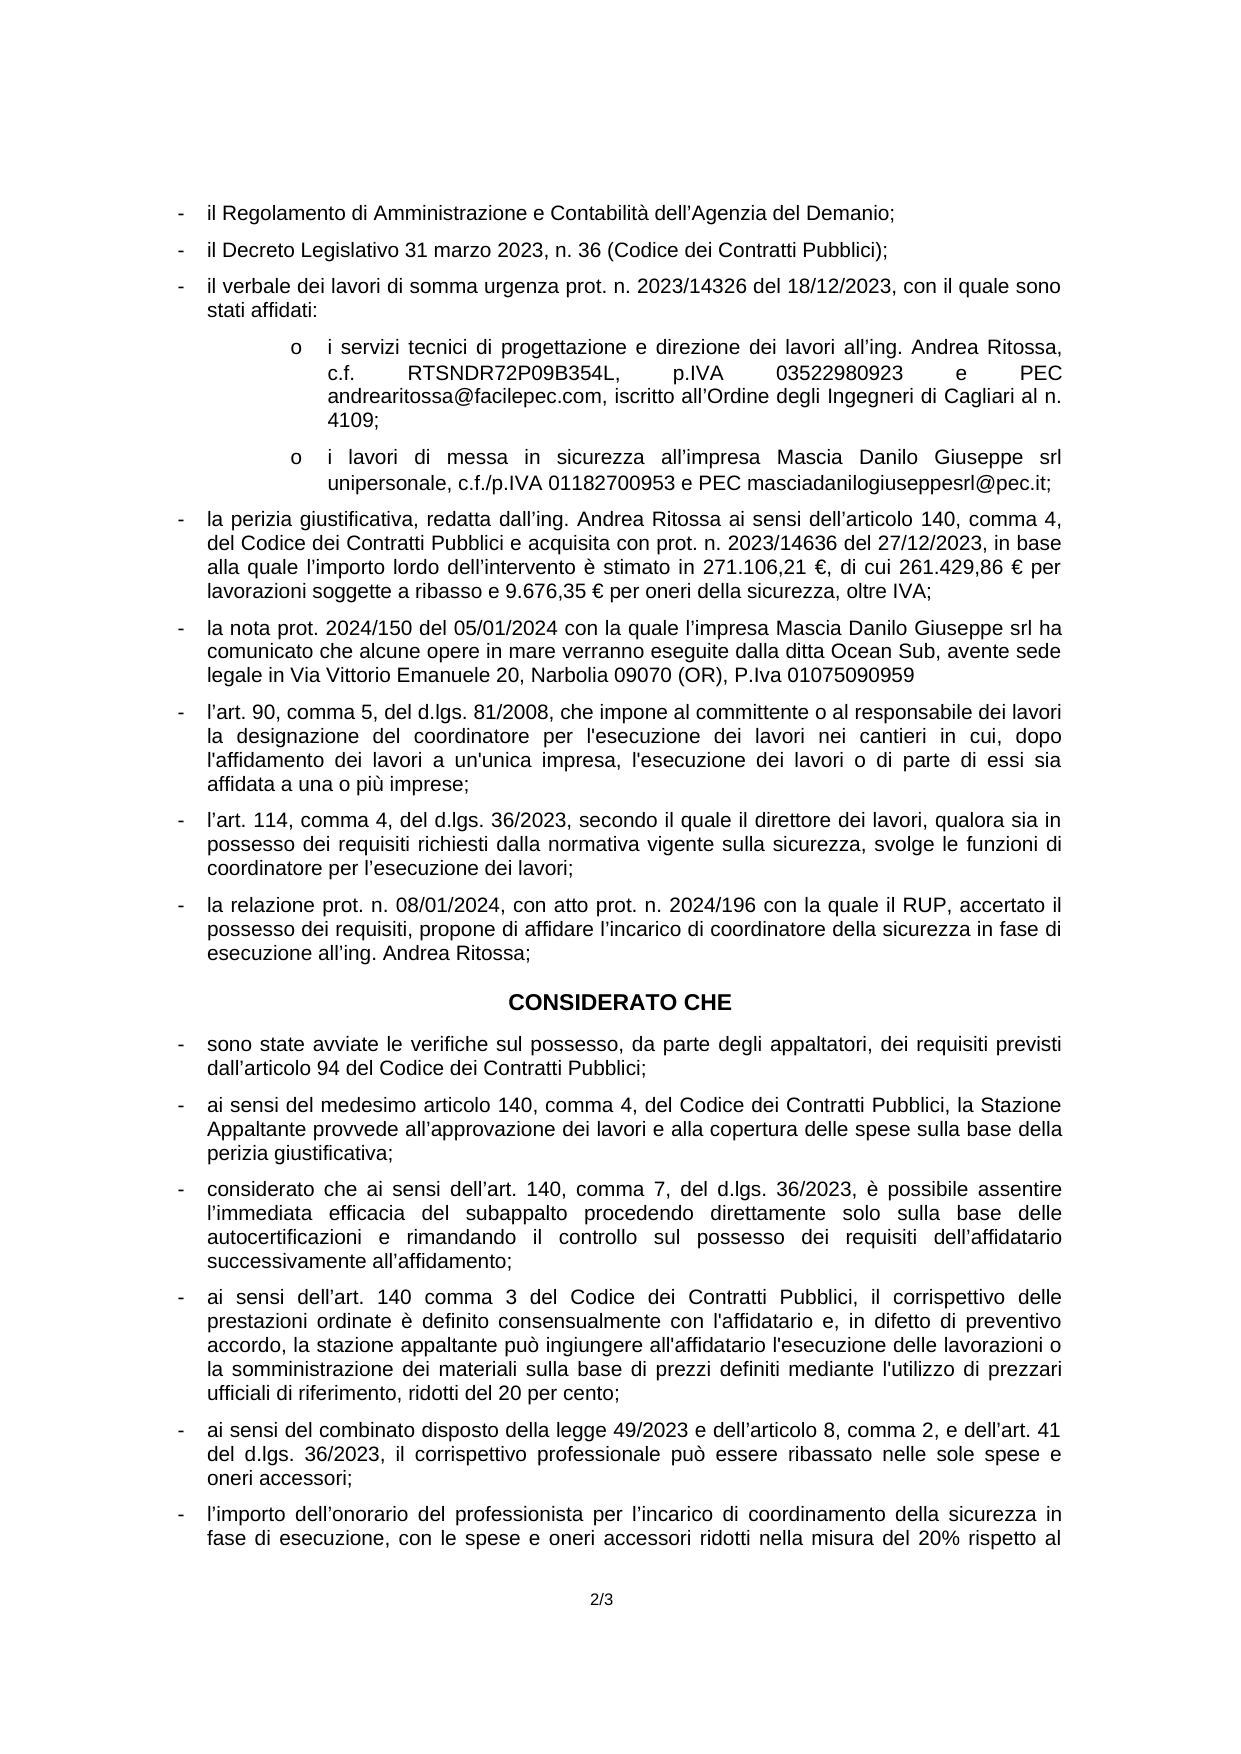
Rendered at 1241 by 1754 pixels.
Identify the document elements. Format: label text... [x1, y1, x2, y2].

list il Decreto Legislativo 31 marzo 2023, n. 36 (Codice dei Contratti Pubblici); [177, 238, 1063, 262]
list il Regolamento di Amministrazione e Contabilità dell’Agenzia del Demanio; [177, 201, 1063, 225]
list sono state avviate le verifiche sul possesso, da parte degli appaltatori, dei requisiti previsti dall’articolo 94 del Codice dei Contratti Pubblici; [177, 1032, 1063, 1080]
list i servizi tecnici di progettazione e direzione dei lavori all’ing. Andrea Ritossa, c.f. RTSNDR72P09B354L, p.IVA 03522980923 e PEC andrearitossa@facilepec.com, iscritto all’Ordine degli Ingegneri di Cagliari al n. 4109; [290, 334, 1063, 432]
list il verbale dei lavori di somma urgenza prot. n. 2023/14326 del 18/12/2023, con il quale sono stati affidati: [177, 274, 1063, 322]
list ai sensi del medesimo articolo 140, comma 4, del Codice dei Contratti Pubblici, la Stazione Appaltante provvede all’approvazione dei lavori e alla copertura delle spese sulla base della perizia giustificativa; [177, 1092, 1063, 1164]
list l’art. 114, comma 4, del d.lgs. 36/2023, secondo il quale il direttore dei lavori, qualora sia in possesso dei requisiti richiesti dalla normativa vigente sulla sicurezza, svolge le funzioni di coordinatore per l’esecuzione dei lavori; [177, 808, 1063, 880]
list l’importo dell’onorario del professionista per l’incarico di coordinamento della sicurezza in fase di esecuzione, con le spese e oneri accessori ridotti nella misura del 20% rispetto al [177, 1502, 1063, 1550]
list i lavori di messa in sicurezza all’impresa Mascia Danilo Giuseppe srl unipersonale, c.f./p.IVA 01182700953 e PEC masciadanilogiuseppesrl@pec.it; [290, 445, 1063, 494]
text CONSIDERATO CHE [177, 989, 1063, 1016]
list la nota prot. 2024/150 del 05/01/2024 con la quale l’impresa Mascia Danilo Giuseppe srl ha comunicato che alcune opere in mare verranno eseguite dalla ditta Ocean Sub, avente sede legale in Via Vittorio Emanuele 20, Narbolia 09070 (OR), P.Iva 01075090959 [177, 615, 1063, 687]
list considerato che ai sensi dell’art. 140, comma 7, del d.lgs. 36/2023, è possibile assentire l’immediata efficacia del subappalto procedendo direttamente solo sulla base delle autocertificazioni e rimandando il controllo sul possesso dei requisiti dell’affidatario successivamente all’affidamento; [177, 1177, 1063, 1273]
list ai sensi del combinato disposto della legge 49/2023 e dell’articolo 8, comma 2, e dell’art. 41 del d.lgs. 36/2023, il corrispettivo professionale può essere ribassato nelle sole spese e oneri accessori; [177, 1417, 1063, 1489]
list la relazione prot. n. 08/01/2024, con atto prot. n. 2024/196 con la quale il RUP, accertato il possesso dei requisiti, propone di affidare l’incarico di coordinatore della sicurezza in fase di esecuzione all’ing. Andrea Ritossa; [177, 892, 1063, 964]
list ai sensi dell’art. 140 comma 3 del Codice dei Contratti Pubblici, il corrispettivo delle prestazioni ordinate è definito consensualmente con l'affidatario e, in difetto di preventivo accordo, la stazione appaltante può ingiungere all'affidatario l'esecuzione delle lavorazioni o la somministrazione dei materiali sulla base di prezzi definiti mediante l'utilizzo di prezzari ufficiali di riferimento, ridotti del 20 per cento; [177, 1285, 1063, 1405]
list la perizia giustificativa, redatta dall’ing. Andrea Ritossa ai sensi dell’articolo 140, comma 4, del Codice dei Contratti Pubblici e acquisita con prot. n. 2023/14636 del 27/12/2023, in base alla quale l’importo lordo dell’intervento è stimato in 271.106,21 €, di cui 261.429,86 € per lavorazioni soggette a ribasso e 9.676,35 € per oneri della sicurezza, oltre IVA; [177, 507, 1063, 603]
list l’art. 90, comma 5, del d.lgs. 81/2008, che impone al committente o al responsabile dei lavori la designazione del coordinatore per l'esecuzione dei lavori nei cantieri in cui, dopo l'affidamento dei lavori a un'unica impresa, l'esecuzione dei lavori o di parte di essi sia affidata a una o più imprese; [177, 700, 1063, 796]
